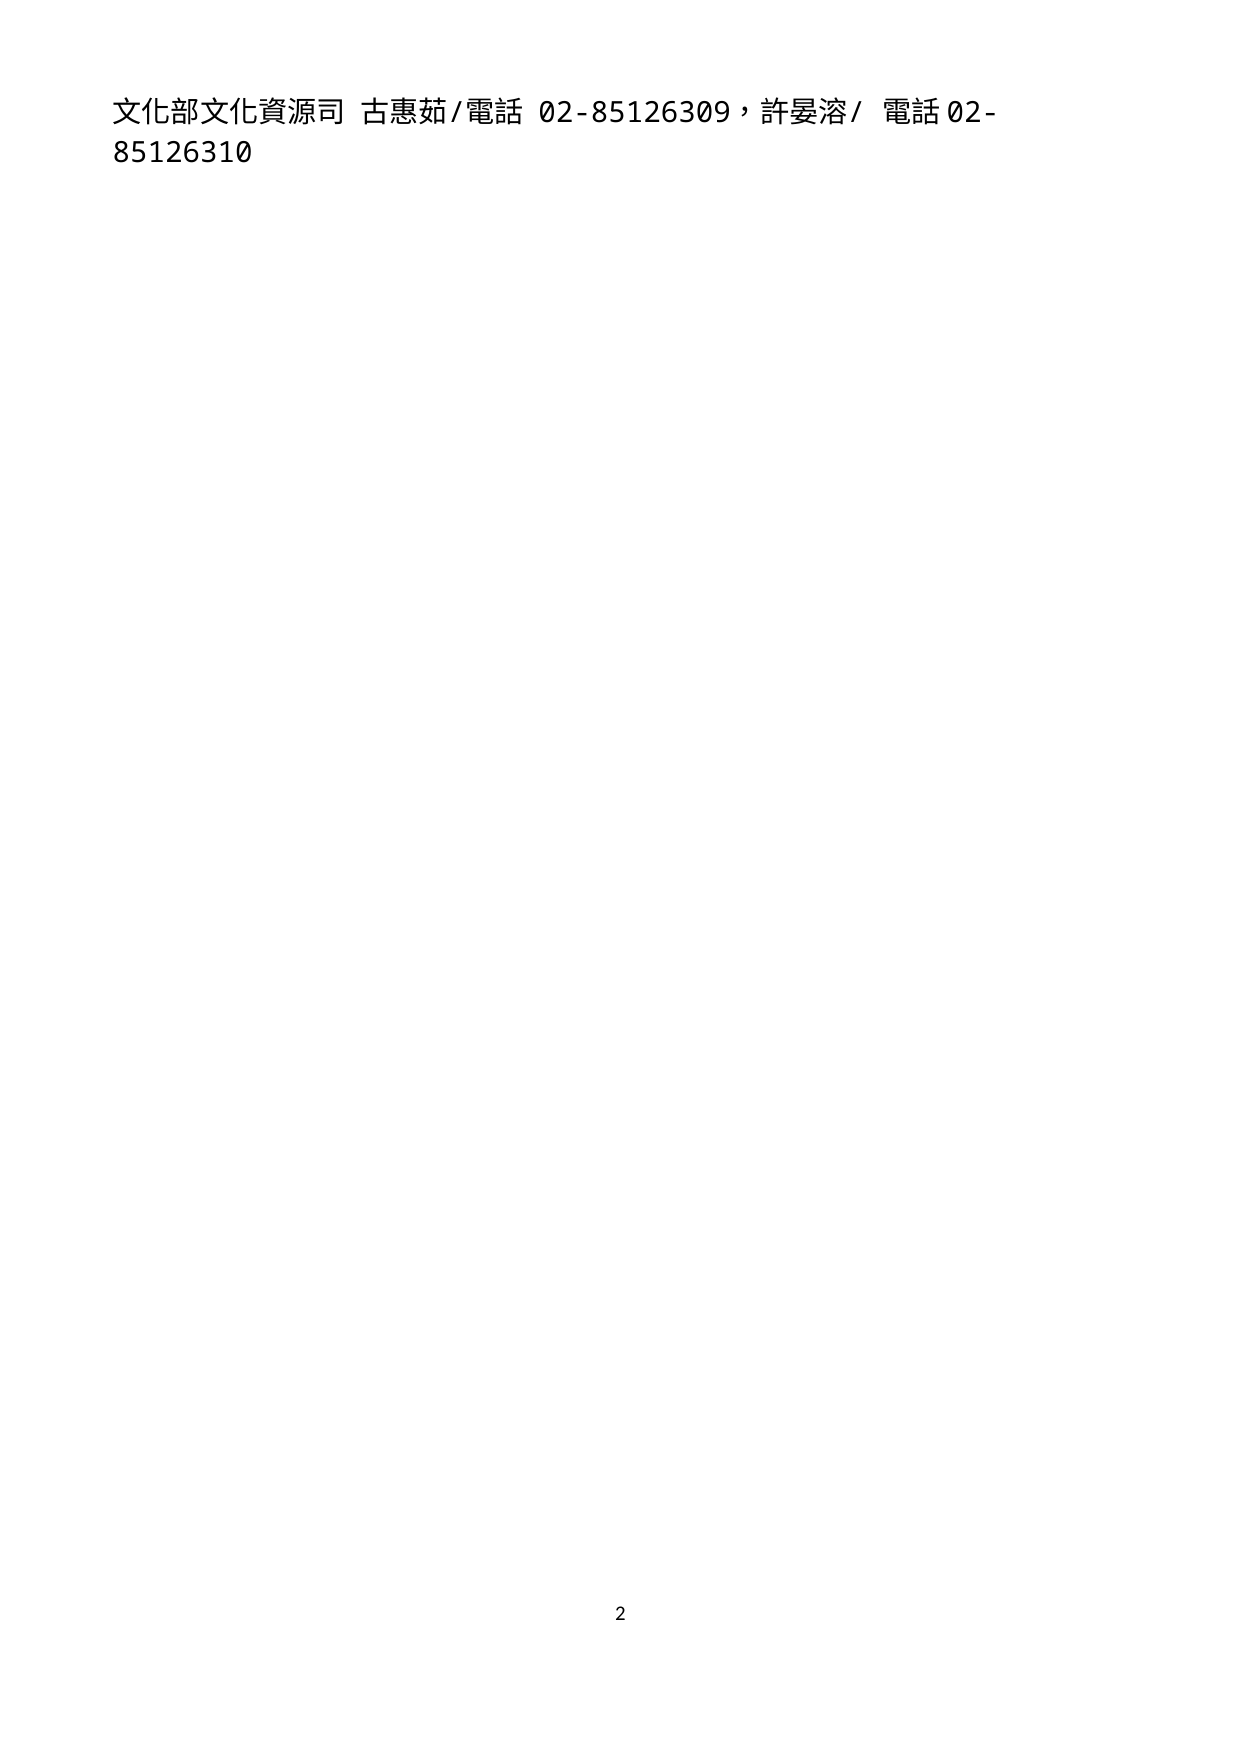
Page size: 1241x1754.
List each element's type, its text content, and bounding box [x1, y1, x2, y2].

text 文化部文化資源司 古惠茹/電話 02-85126309，許晏溶/ 電話02-85126310 [112, 89, 1128, 171]
